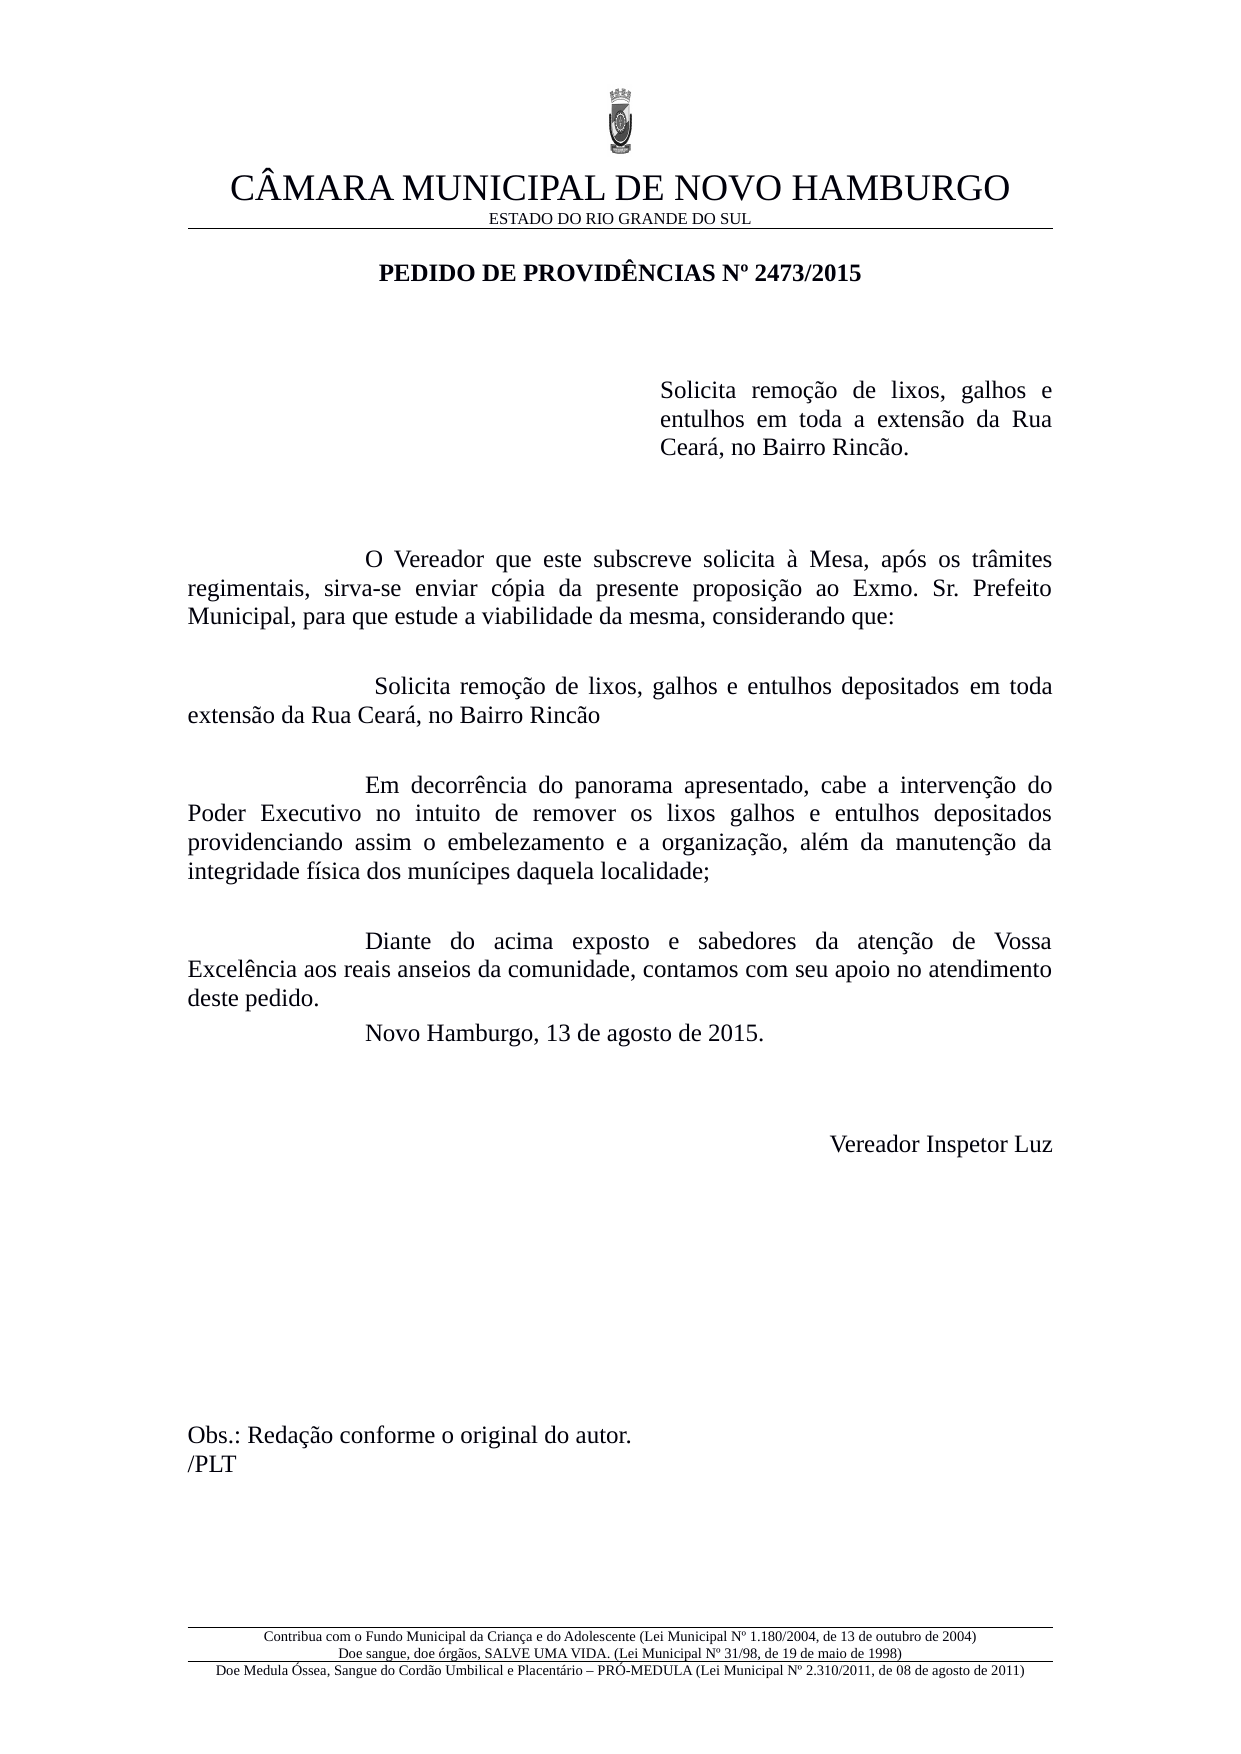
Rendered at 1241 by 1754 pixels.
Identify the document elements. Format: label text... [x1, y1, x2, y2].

text Diante do acima exposto e sabedores da atenção de Vossa Excelência aos reais anseios da comunidade, contamos com seu apoio no atendimento deste pedido. [187, 926, 1053, 1012]
text Em decorrência do panorama apresentado, cabe a intervenção do Poder Executivo no intuito de remover os lixos galhos e entulhos depositados providenciando assim o embelezamento e a organização, além da manutenção da integridade física dos munícipes daquela localidade; [187, 770, 1053, 885]
text Novo Hamburgo, 13 de agosto de 2015. [187, 1018, 1053, 1047]
text O Vereador que este subscreve solicita à Mesa, após os trâmites regimentais, sirva-se enviar cópia da presente proposição ao Exmo. Sr. Prefeito Municipal, para que estude a viabilidade da mesma, considerando que: [187, 544, 1053, 630]
text /PLT [187, 1449, 1053, 1478]
text PEDIDO DE PROVIDÊNCIAS Nº 2473/2015 [187, 258, 1053, 286]
text Solicita remoção de lixos, galhos e entulhos depositados em toda extensão da Rua Ceará, no Bairro Rincão [187, 671, 1053, 729]
text Obs.: Redação conforme o original do autor. [187, 1421, 1053, 1449]
text Solicita remoção de lixos, galhos e entulhos em toda a extensão da Rua Ceará, no Bairro Rincão. [660, 375, 1053, 461]
text Vereador Inspetor Luz [778, 1129, 1053, 1158]
